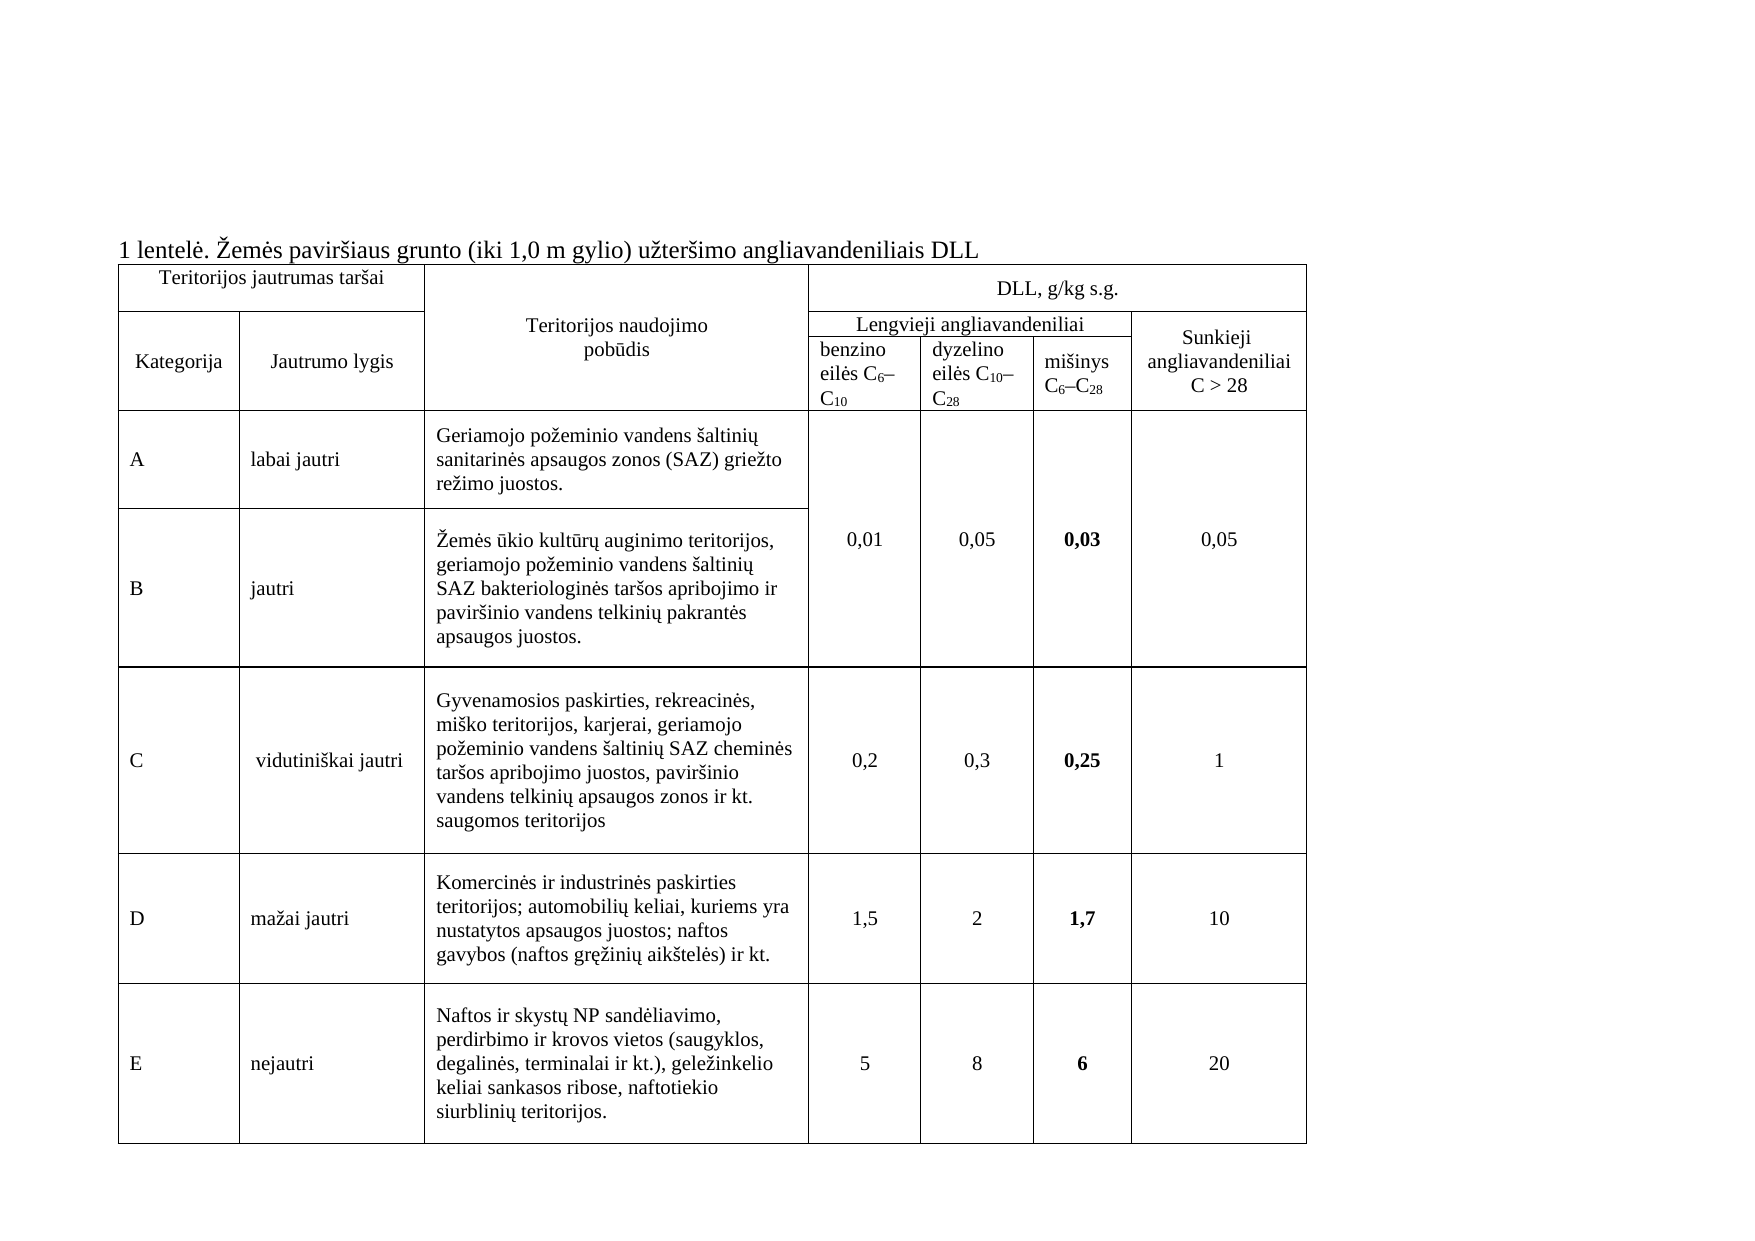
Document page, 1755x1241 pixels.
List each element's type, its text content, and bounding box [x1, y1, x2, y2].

table_cell Jautrumo lygis [240, 312, 424, 409]
table_cell D [119, 854, 239, 983]
table_cell 0,05 [1132, 411, 1306, 666]
table_cell E [119, 984, 239, 1143]
table_cell C [119, 668, 239, 853]
table_cell jautri [240, 509, 424, 666]
table_cell 6 [1034, 984, 1131, 1143]
table_cell nejautri [240, 984, 424, 1143]
table_cell 10 [1132, 854, 1306, 983]
table_cell Komercinės ir industrinės paskirties teritorijos; automobilių keliai, kuriems yra nustatytos apsaugos juostos; naftos gavybos (naftos gręžinių aikštelės) ir kt. [425, 854, 808, 983]
table_cell Lengvieji angliavandeniliai [809, 312, 1131, 336]
table_cell mišinys C6–C28 [1034, 337, 1131, 409]
table_cell 1,7 [1034, 854, 1131, 983]
table_cell Geriamojo požeminio vandens šaltinių sanitarinės apsaugos zonos (SAZ) griežto režimo juostos. [425, 411, 808, 508]
table_cell A [119, 411, 239, 508]
text 1 lentelė. Žemės paviršiaus grunto (iki 1,0 m gylio) užteršimo angliavandeniliais DLL [118, 235, 1636, 264]
table_cell Kategorija [119, 312, 239, 409]
table_cell 2 [921, 854, 1033, 983]
table_cell 20 [1132, 984, 1306, 1143]
table_cell 0,25 [1034, 668, 1131, 853]
table_cell Gyvenamosios paskirties, rekreacinės, miško teritorijos, karjerai, geriamojo požeminio vandens šaltinių SAZ cheminės taršos apribojimo juostos, paviršinio vandens telkinių apsaugos zonos ir kt. saugomos teritorijos [425, 668, 808, 853]
table_cell Žemės ūkio kultūrų auginimo teritorijos, geriamojo požeminio vandens šaltinių SAZ bakteriologinės taršos apribojimo ir paviršinio vandens telkinių pakrantės apsaugos juostos. [425, 509, 808, 666]
table_cell 0,01 [809, 411, 920, 666]
table_header Teritorijos naudojimo pobūdis [425, 265, 808, 409]
table_cell 5 [809, 984, 920, 1143]
table_cell 1 [1132, 668, 1306, 853]
table_cell B [119, 509, 239, 666]
table_cell 1,5 [809, 854, 920, 983]
table_cell dyzelino eilės C10–C28 [921, 337, 1033, 409]
table_cell labai jautri [240, 411, 424, 508]
table_cell 0,05 [921, 411, 1033, 666]
table_cell benzino eilės C6–C10 [809, 337, 920, 409]
table_cell 0,2 [809, 668, 920, 853]
table_cell 8 [921, 984, 1033, 1143]
table_cell 0,3 [921, 668, 1033, 853]
table_cell mažai jautri [240, 854, 424, 983]
table_cell Naftos ir skystų NP sandėliavimo, perdirbimo ir krovos vietos (saugyklos, degalinės, terminalai ir kt.), geležinkelio keliai sankasos ribose, naftotiekio siurblinių teritorijos. [425, 984, 808, 1143]
table_cell Sunkieji angliavandeniliai C > 28 [1132, 312, 1306, 409]
table_header DLL, g/kg s.g. [809, 265, 1306, 311]
table_cell vidutiniškai jautri [240, 668, 424, 853]
table_cell 0,03 [1034, 411, 1131, 666]
table_header Teritorijos jautrumas taršai [119, 265, 424, 311]
